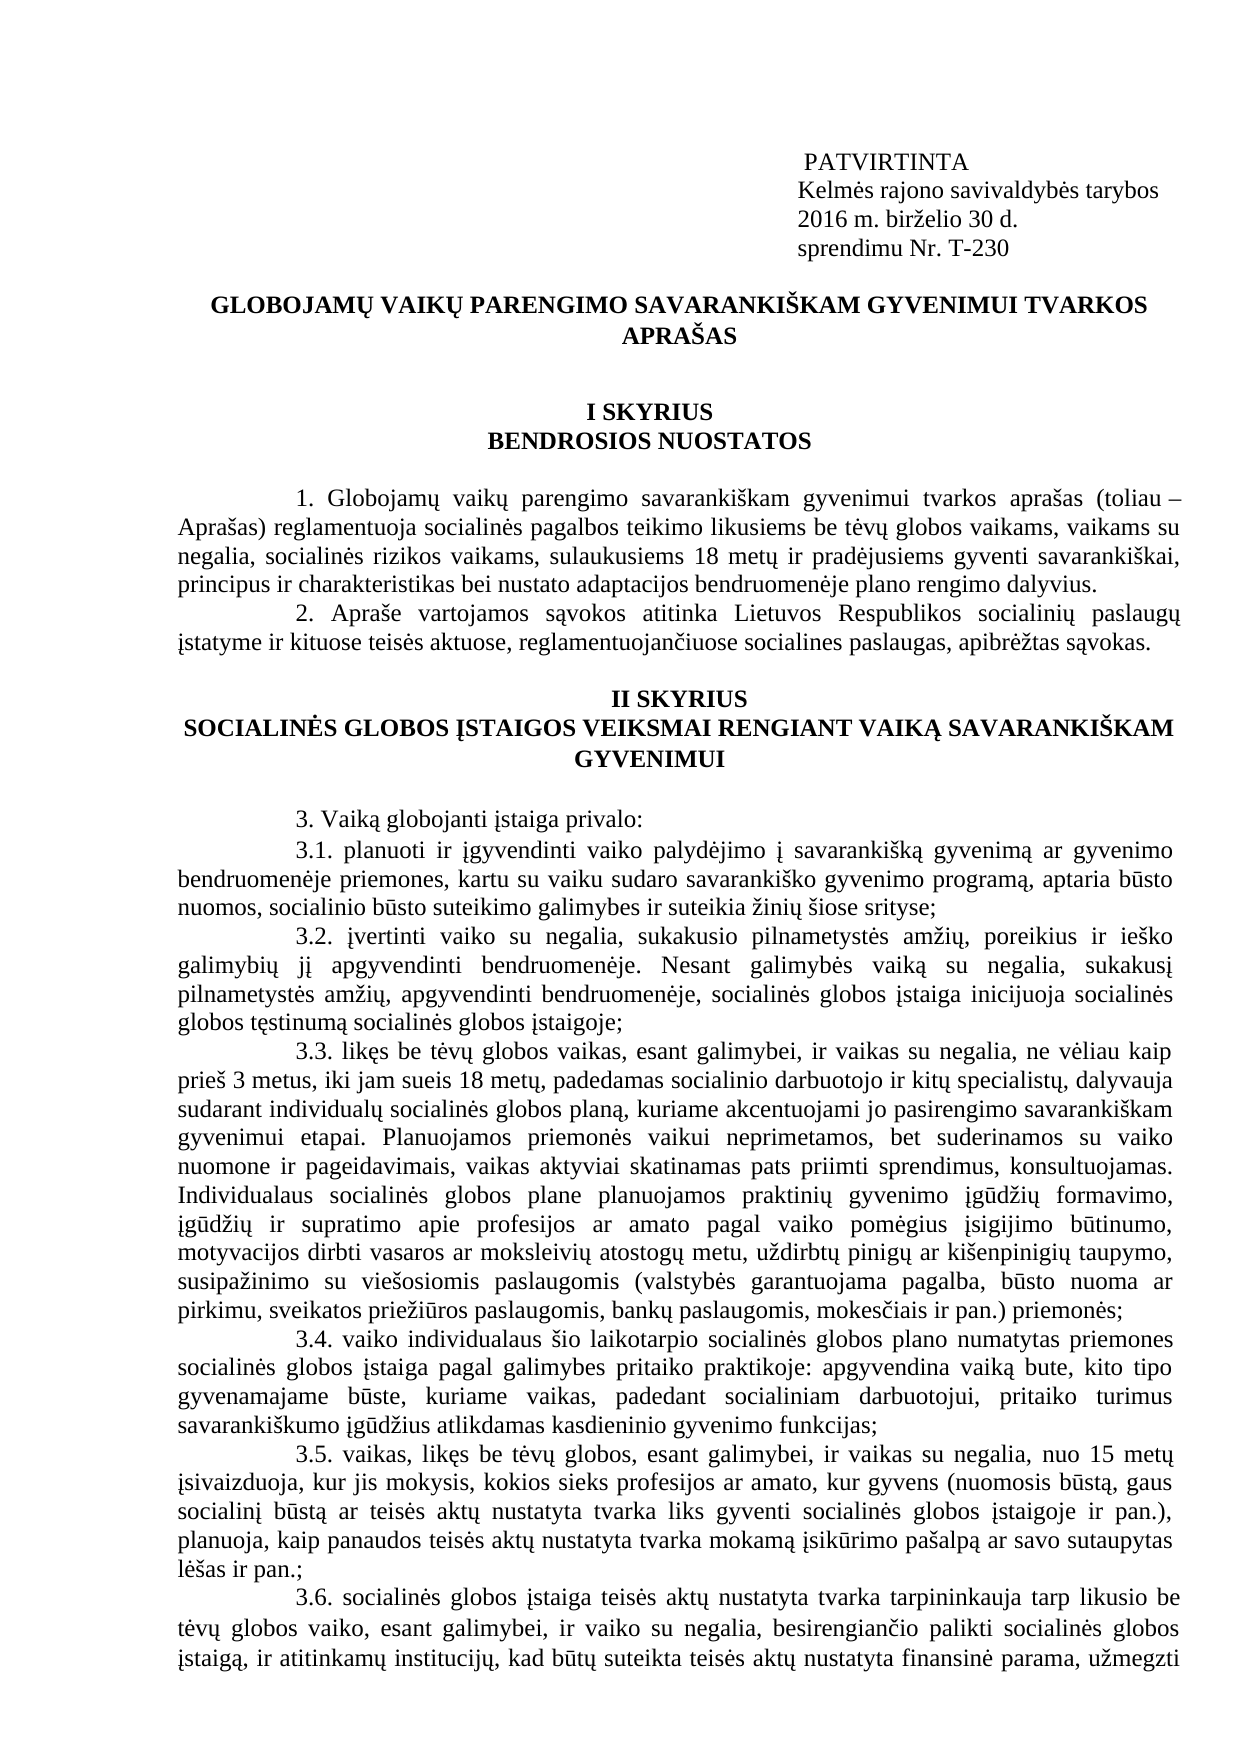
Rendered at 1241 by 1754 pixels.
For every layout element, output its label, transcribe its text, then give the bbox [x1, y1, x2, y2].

text GLOBOJAMŲ VAIKŲ PARENGIMO SAVARANKIŠKAM GYVENIMUI TVARKOS APRAŠAS [177, 291, 1181, 350]
text PATVIRTINTA [797, 147, 1181, 176]
text sprendimu Nr. T-230 [797, 233, 1181, 262]
text 3.2. įvertinti vaiko su negalia, sukakusio pilnametystės amžių, poreikius ir ieško galimybių jį apgyvendinti bendruomenėje. Nesant galimybės vaiką su negalia, sukakusį pilnametystės amžių, apgyvendinti bendruomenėje, socialinės globos įstaiga inicijuoja socialinės globos tęstinumą socialinės globos įstaigoje; [177, 921, 1174, 1036]
text I SKYRIUS [118, 397, 1181, 426]
text II SKYRIUS [177, 684, 1181, 713]
text Kelmės rajono savivaldybės tarybos [797, 176, 1181, 204]
text 3.3. likęs be tėvų globos vaikas, esant galimybei, ir vaikas su negalia, ne vėliau kaip prieš 3 metus, iki jam sueis 18 metų, padedamas socialinio darbuotojo ir kitų specialistų, dalyvauja sudarant individualų socialinės globos planą, kuriame akcentuojami jo pasirengimo savarankiškam gyvenimui etapai. Planuojamos priemonės vaikui neprimetamos, bet suderinamos su vaiko nuomone ir pageidavimais, vaikas aktyviai skatinamas pats priimti sprendimus, konsultuojamas. Individualaus socialinės globos plane planuojamos praktinių gyvenimo įgūdžių formavimo, įgūdžių ir supratimo apie profesijos ar amato pagal vaiko pomėgius įsigijimo būtinumo, motyvacijos dirbti vasaros ar moksleivių atostogų metu, uždirbtų pinigų ar kišenpinigių taupymo, susipažinimo su viešosiomis paslaugomis (valstybės garantuojama pagalba, būsto nuoma ar pirkimu, sveikatos priežiūros paslaugomis, bankų paslaugomis, mokesčiais ir pan.) priemonės; [177, 1036, 1174, 1324]
text 2. Apraše vartojamos sąvokos atitinka Lietuvos Respublikos socialinių paslaugų įstatyme ir kituose teisės aktuose, reglamentuojančiuose socialines paslaugas, apibrėžtas sąvokas. [177, 598, 1181, 656]
text 1. Globojamų vaikų parengimo savarankiškam gyvenimui tvarkos aprašas (toliau –Aprašas) reglamentuoja socialinės pagalbos teikimo likusiems be tėvų globos vaikams, vaikams su negalia, socialinės rizikos vaikams, sulaukusiems 18 metų ir pradėjusiems gyventi savarankiškai, principus ir charakteristikas bei nustato adaptacijos bendruomenėje plano rengimo dalyvius. [177, 483, 1181, 598]
text 2016 m. birželio 30 d. [797, 204, 1181, 233]
text 3. Vaiką globojanti įstaiga privalo: [177, 804, 1181, 833]
text 3.4. vaiko individualaus šio laikotarpio socialinės globos plano numatytas priemones socialinės globos įstaiga pagal galimybes pritaiko praktikoje: apgyvendina vaiką bute, kito tipo gyvenamajame būste, kuriame vaikas, padedant socialiniam darbuotojui, pritaiko turimus savarankiškumo įgūdžius atlikdamas kasdieninio gyvenimo funkcijas; [177, 1324, 1174, 1439]
text 3.1. planuoti ir įgyvendinti vaiko palydėjimo į savarankišką gyvenimą ar gyvenimo bendruomenėje priemones, kartu su vaiku sudaro savarankiško gyvenimo programą, aptaria būsto nuomos, socialinio būsto suteikimo galimybes ir suteikia žinių šiose srityse; [177, 835, 1174, 921]
text 3.6. socialinės globos įstaiga teisės aktų nustatyta tvarka tarpininkauja tarp likusio be tėvų globos vaiko, esant galimybei, ir vaiko su negalia, besirengiančio palikti socialinės globos įstaigą, ir atitinkamų institucijų, kad būtų suteikta teisės aktų nustatyta finansinė parama, užmegzti [177, 1582, 1181, 1672]
text BENDROSIOS NUOSTATOS [118, 426, 1181, 454]
text 3.5. vaikas, likęs be tėvų globos, esant galimybei, ir vaikas su negalia, nuo 15 metų įsivaizduoja, kur jis mokysis, kokios sieks profesijos ar amato, kur gyvens (nuomosis būstą, gaus socialinį būstą ar teisės aktų nustatyta tvarka liks gyventi socialinės globos įstaigoje ir pan.), planuoja, kaip panaudos teisės aktų nustatyta tvarka mokamą įsikūrimo pašalpą ar savo sutaupytas lėšas ir pan.; [177, 1439, 1174, 1582]
text SOCIALINĖS GLOBOS ĮSTAIGOS VEIKSMAI RENGIANT VAIKĄ SAVARANKIŠKAM GYVENIMUI [118, 713, 1181, 772]
